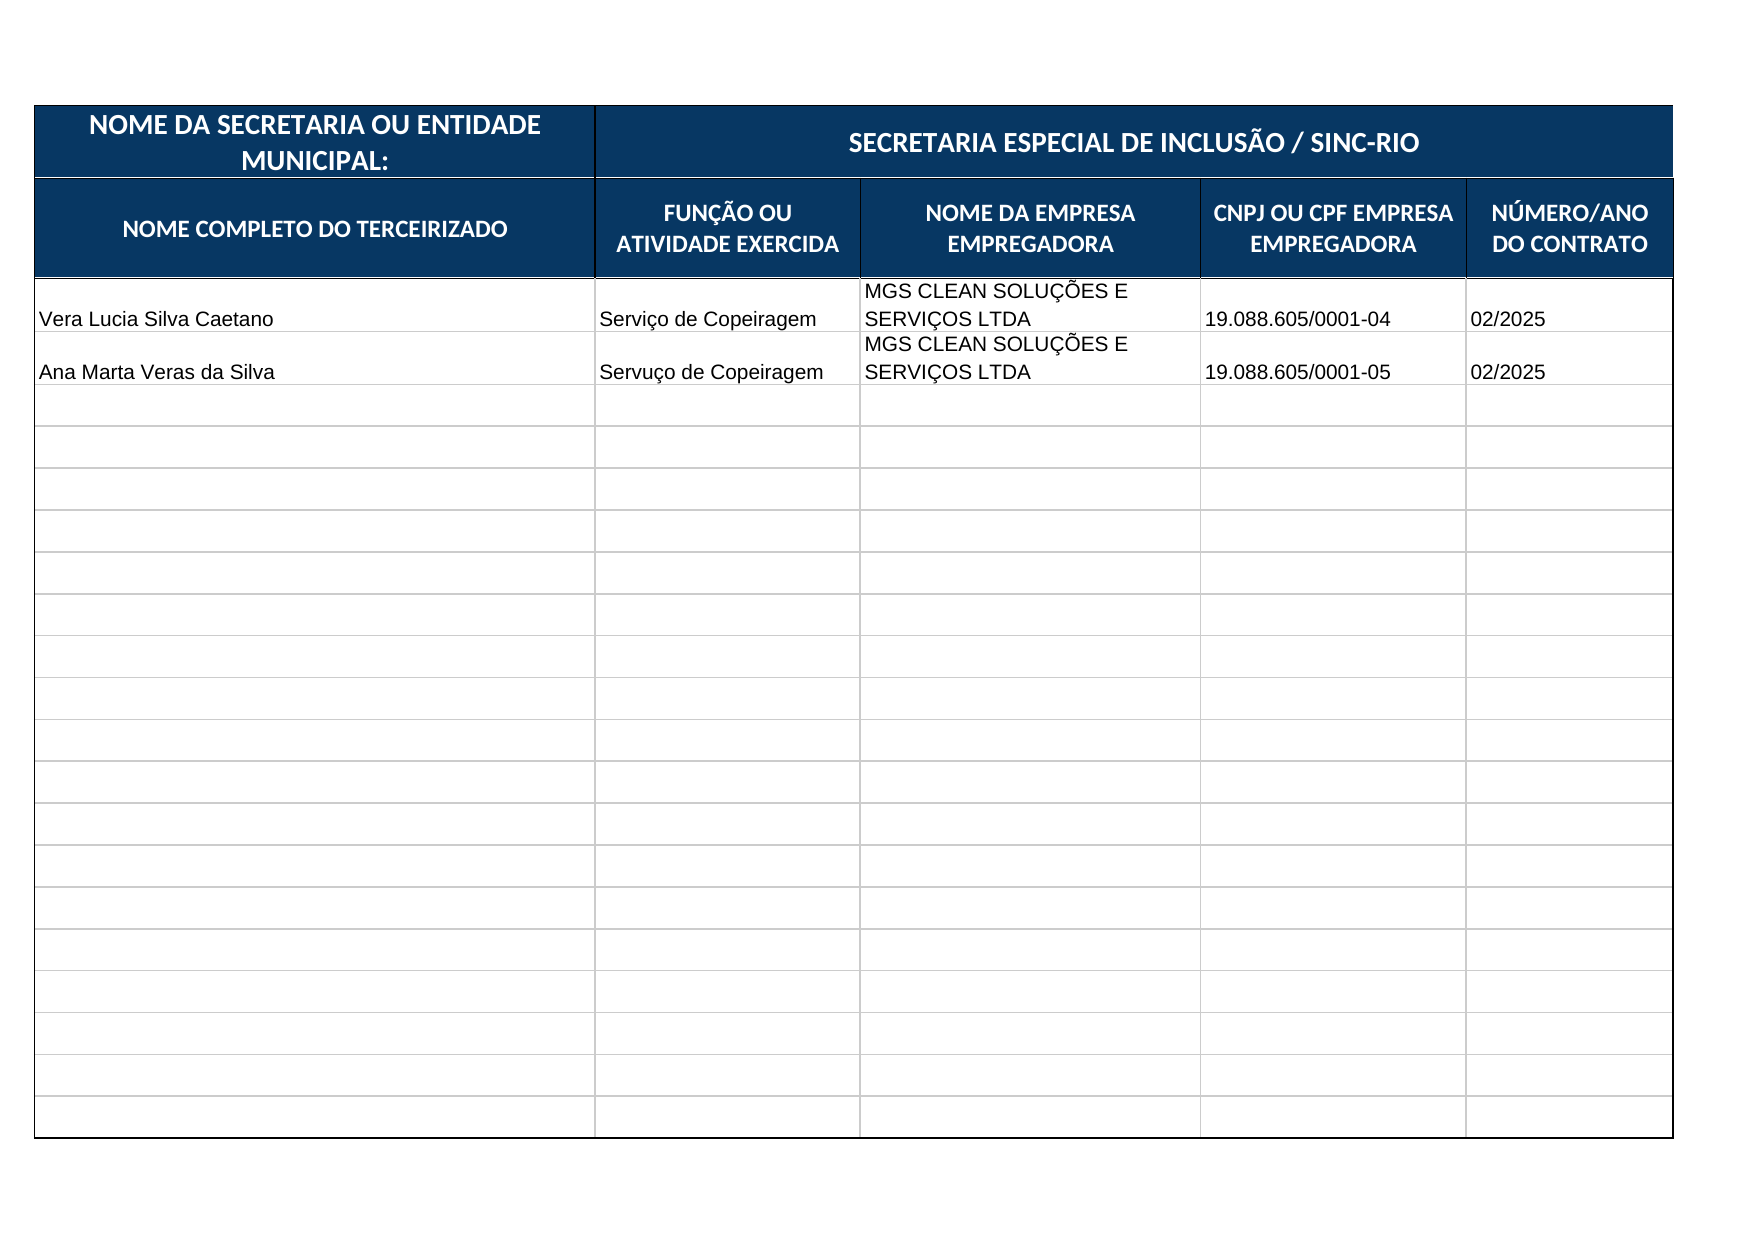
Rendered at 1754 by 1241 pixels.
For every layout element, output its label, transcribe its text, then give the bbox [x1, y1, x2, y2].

table_cell [861, 1097, 1200, 1137]
table_cell [1467, 1055, 1672, 1095]
table_cell [861, 930, 1200, 970]
table_cell 19.088.605/0001-05 [1201, 332, 1465, 383]
table_cell [861, 553, 1200, 593]
table_cell 02/2025 [1467, 332, 1672, 383]
table_cell [35, 846, 594, 886]
table_cell [1201, 636, 1465, 677]
table_cell [861, 678, 1200, 718]
table_cell CNPJ OU CPF EMPRESA EMPREGADORA [1201, 179, 1466, 277]
table_cell [596, 804, 859, 844]
table_cell [1467, 888, 1672, 928]
table_cell [1467, 636, 1672, 677]
table_cell [1201, 385, 1465, 425]
table_cell [1201, 930, 1465, 970]
table_cell [596, 385, 859, 425]
table_cell [596, 469, 859, 509]
table_cell Serviço de Copeiragem [596, 279, 859, 331]
table_cell [1201, 888, 1465, 928]
table_cell MGS CLEAN SOLUÇÕES E SERVIÇOS LTDA [861, 279, 1200, 331]
table_cell [35, 1097, 594, 1137]
table_cell [596, 427, 859, 467]
table_cell [1201, 1097, 1465, 1137]
table_cell [35, 762, 594, 802]
table_cell [35, 720, 594, 760]
table_cell [861, 846, 1200, 886]
table_cell [1201, 553, 1465, 593]
table_header NOME DA SECRETARIA OU ENTIDADE MUNICIPAL: [35, 106, 594, 177]
table_cell [596, 846, 859, 886]
table_cell [1201, 595, 1465, 635]
table_cell [35, 1013, 594, 1053]
table_cell [596, 1013, 859, 1053]
table_cell [596, 762, 859, 802]
table_cell [35, 469, 594, 509]
table_cell [861, 427, 1200, 467]
table_cell MGS CLEAN SOLUÇÕES E SERVIÇOS LTDA [861, 332, 1200, 383]
table_cell [1201, 678, 1465, 718]
table_cell [1201, 720, 1465, 760]
table_cell [861, 636, 1200, 677]
table_cell [596, 636, 859, 677]
table_cell [861, 469, 1200, 509]
table_cell [35, 636, 594, 677]
table_cell [861, 720, 1200, 760]
table_cell [1467, 385, 1672, 425]
table_cell [1467, 553, 1672, 593]
table_cell [861, 1055, 1200, 1095]
table_cell [35, 595, 594, 635]
table_cell [596, 678, 859, 718]
table_cell [861, 888, 1200, 928]
table_cell [861, 595, 1200, 635]
table_cell [1201, 804, 1465, 844]
table_cell [1201, 469, 1465, 509]
table_cell [35, 804, 594, 844]
table_cell [35, 553, 594, 593]
table_header SECRETARIA ESPECIAL DE INCLUSÃO / SINC-RIO [596, 106, 1673, 177]
table_cell [596, 930, 859, 970]
table_cell [596, 1097, 859, 1137]
table_cell Ana Marta Veras da Silva [35, 332, 594, 383]
table_cell [1201, 511, 1465, 551]
table_cell [1467, 971, 1672, 1012]
table_cell [35, 511, 594, 551]
table_cell [861, 1013, 1200, 1053]
table_cell [596, 1055, 859, 1095]
table_cell 19.088.605/0001-04 [1201, 279, 1465, 331]
table_cell FUNÇÃO OU ATIVIDADE EXERCIDA [596, 179, 860, 277]
table_cell NÚMERO/ANO DO CONTRATO [1467, 179, 1673, 277]
table_cell [596, 553, 859, 593]
table_cell [1467, 930, 1672, 970]
table_cell [1467, 804, 1672, 844]
table_cell [35, 1055, 594, 1095]
table_cell NOME COMPLETO DO TERCEIRIZADO [35, 179, 594, 277]
table_cell [1201, 971, 1465, 1012]
table_cell Vera Lucia Silva Caetano [35, 279, 594, 331]
table_cell NOME DA EMPRESA EMPREGADORA [861, 179, 1200, 277]
table_cell [861, 971, 1200, 1012]
table_cell [596, 971, 859, 1012]
table_cell Servuço de Copeiragem [596, 332, 859, 383]
table_cell [1467, 469, 1672, 509]
table_cell [861, 804, 1200, 844]
table_cell [861, 762, 1200, 802]
table_cell [35, 427, 594, 467]
table_cell [35, 385, 594, 425]
table_cell [1467, 846, 1672, 886]
table_cell [596, 888, 859, 928]
table_cell [1201, 762, 1465, 802]
table_cell 02/2025 [1467, 279, 1672, 331]
table_cell [1467, 720, 1672, 760]
table_cell [35, 971, 594, 1012]
table_cell [861, 511, 1200, 551]
table_cell [35, 930, 594, 970]
table_cell [1201, 846, 1465, 886]
table_cell [1467, 1013, 1672, 1053]
table_cell [1467, 762, 1672, 802]
table_cell [1201, 427, 1465, 467]
table_cell [1467, 1097, 1672, 1137]
table_cell [1201, 1055, 1465, 1095]
table_cell [35, 888, 594, 928]
table_cell [861, 385, 1200, 425]
table_cell [596, 511, 859, 551]
table_cell [35, 678, 594, 718]
table_cell [1467, 595, 1672, 635]
table_cell [596, 720, 859, 760]
table_cell [1467, 678, 1672, 718]
table_cell [1201, 1013, 1465, 1053]
table_cell [596, 595, 859, 635]
table_cell [1467, 511, 1672, 551]
table_cell [1467, 427, 1672, 467]
